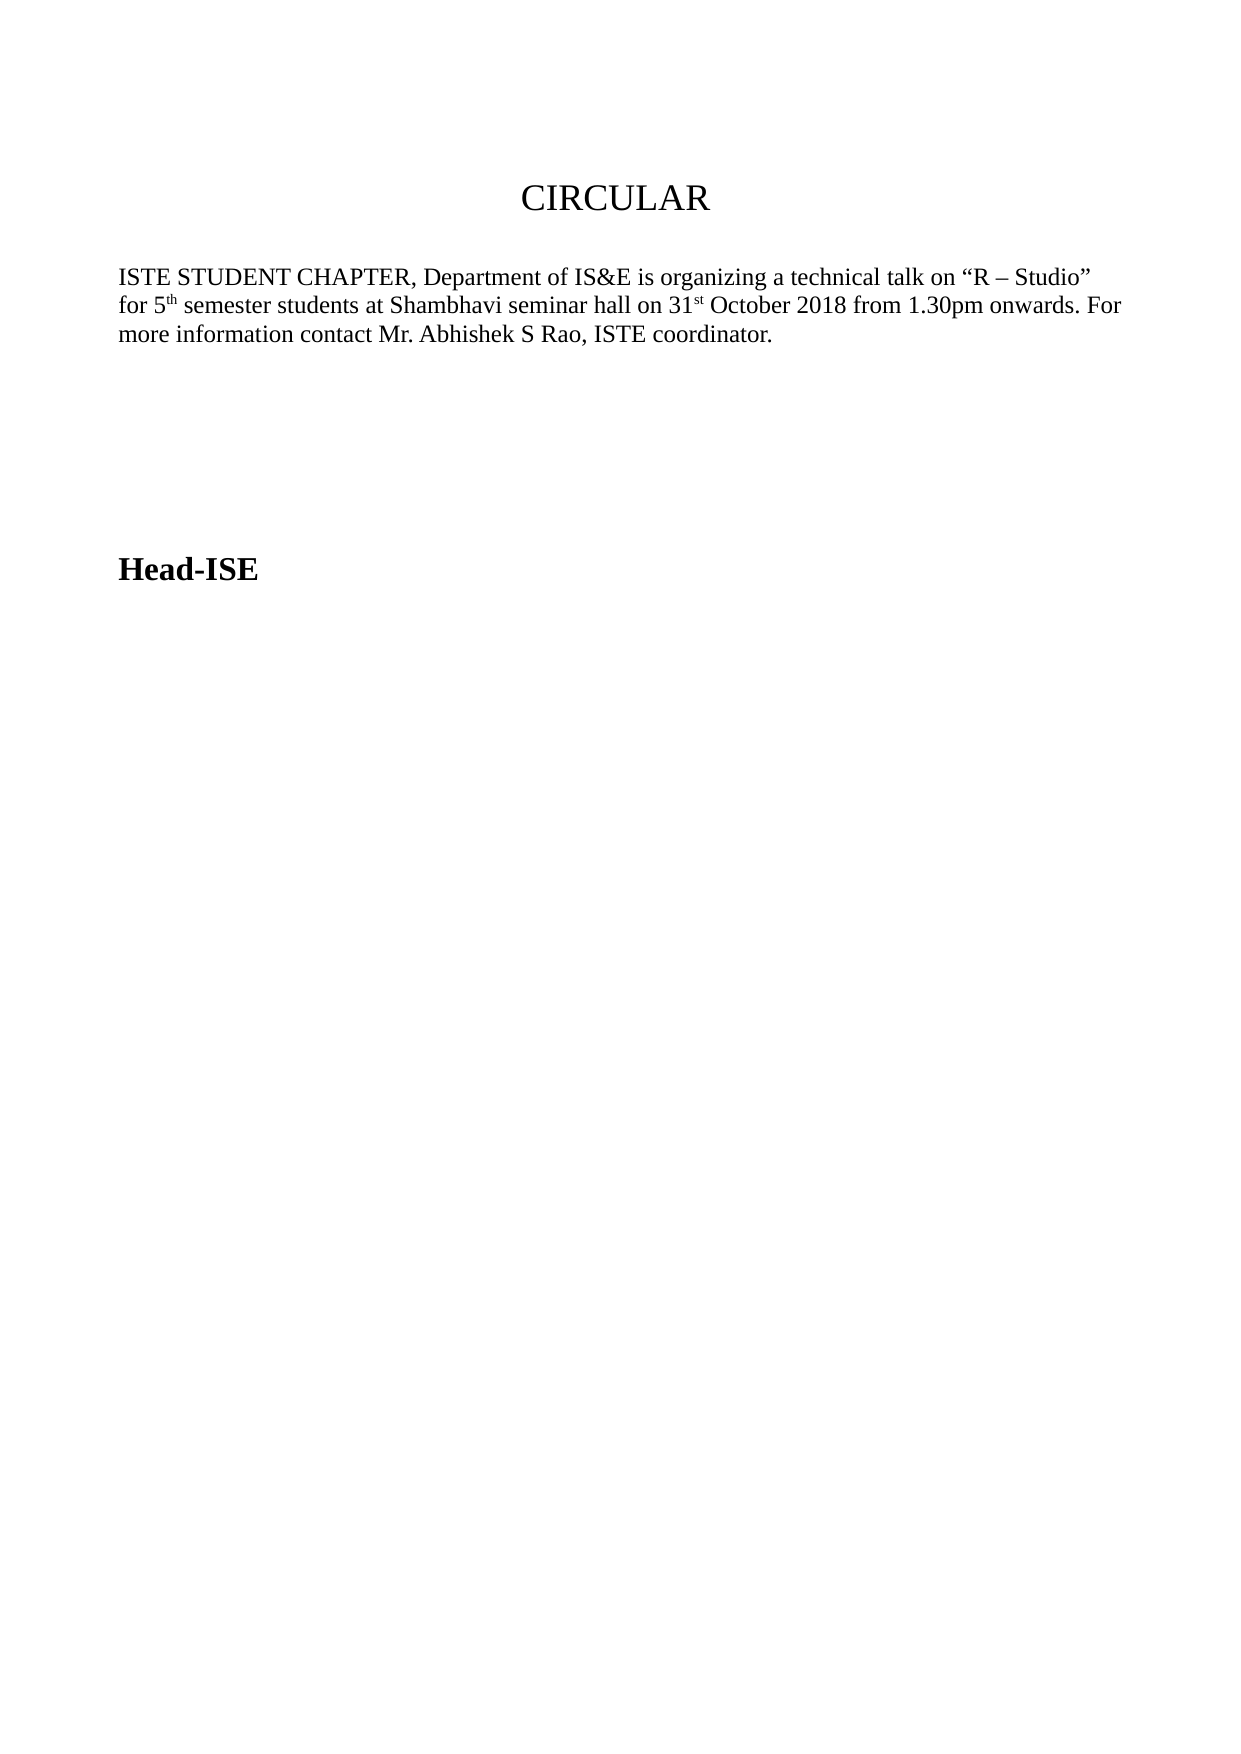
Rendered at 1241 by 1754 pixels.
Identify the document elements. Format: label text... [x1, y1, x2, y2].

text CIRCULAR [118, 176, 1122, 219]
text Head-ISE [118, 549, 1122, 588]
text ISTE STUDENT CHAPTER, Department of IS&E is organizing a technical talk on “R – Studio” for 5th semester students at Shambhavi seminar hall on 31st October 2018 from 1.30pm onwards. For more information contact Mr. Abhishek S Rao, ISTE coordinator. [118, 262, 1122, 348]
